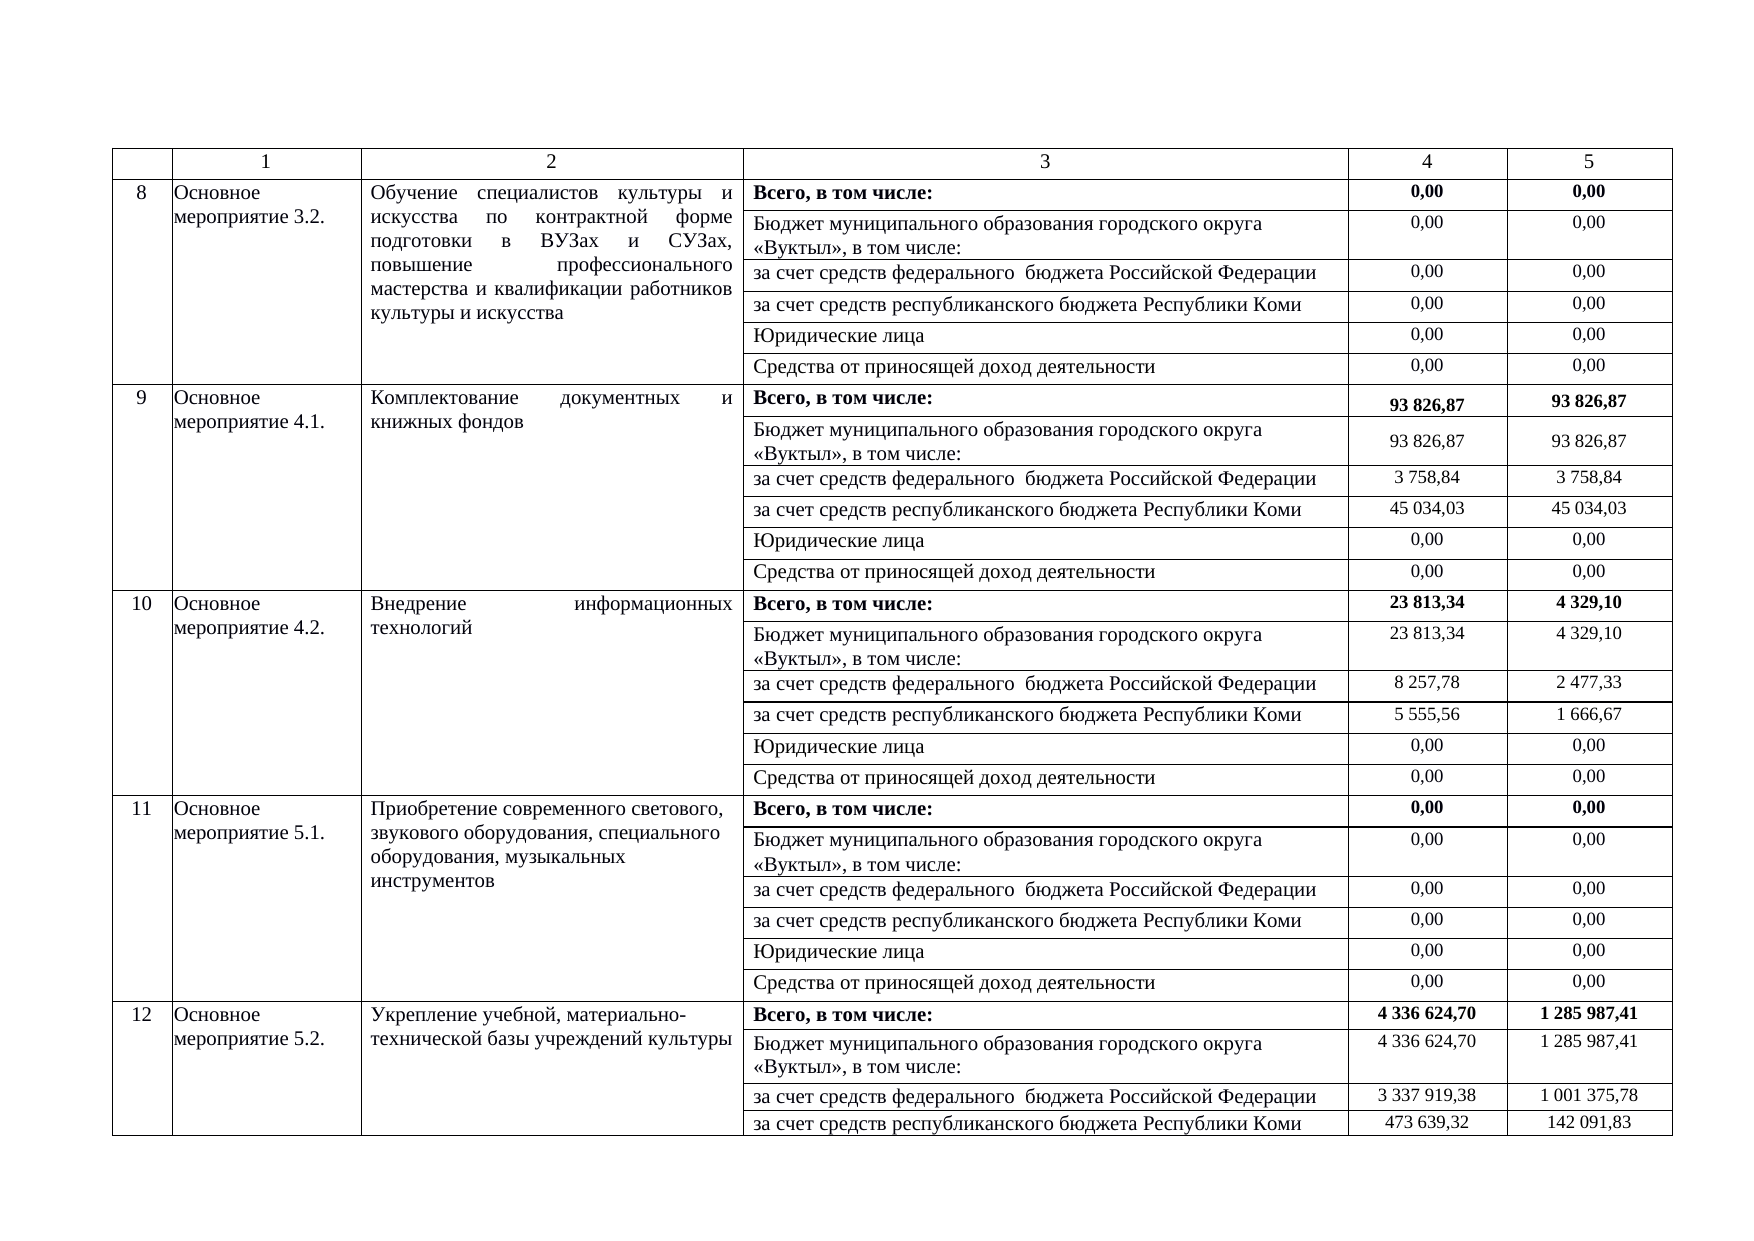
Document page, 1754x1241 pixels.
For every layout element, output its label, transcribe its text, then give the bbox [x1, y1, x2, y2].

table_cell 0,00 [1508, 292, 1672, 322]
table_cell Всего, в том числе: [744, 180, 1348, 210]
table_cell 0,00 [1508, 765, 1672, 795]
table_cell 4 336 624,70 [1349, 1002, 1507, 1029]
table_cell 23 813,34 [1349, 591, 1507, 621]
table_cell 8 257,78 [1349, 671, 1507, 701]
table_cell 0,00 [1508, 528, 1672, 558]
table_cell 0,00 [1508, 877, 1672, 907]
table_cell 5 555,56 [1349, 703, 1507, 733]
table_cell за счет средств федерального бюджета Российской Федерации [744, 671, 1348, 701]
table_cell Приобретение современного светового, звукового оборудования, специального оборудования, музыкальных инструментов [362, 796, 743, 1001]
table_cell Средства от приносящей доход деятельности [744, 354, 1348, 384]
table_cell Средства от приносящей доход деятельности [744, 970, 1348, 1001]
table_cell Всего, в том числе: [744, 1002, 1348, 1029]
table_cell 93 826,87 [1508, 417, 1672, 465]
table_cell 0,00 [1349, 908, 1507, 938]
table_cell 0,00 [1349, 260, 1507, 291]
table_cell Всего, в том числе: [744, 591, 1348, 621]
table_cell 0,00 [1349, 180, 1507, 210]
table_cell 142 091,83 [1508, 1111, 1672, 1135]
table_cell за счет средств федерального бюджета Российской Федерации [744, 466, 1348, 496]
table_cell за счет средств республиканского бюджета Республики Коми [744, 703, 1348, 733]
table_cell 0,00 [1508, 354, 1672, 384]
table_cell 4 329,10 [1508, 591, 1672, 621]
table_cell за счет средств республиканского бюджета Республики Коми [744, 497, 1348, 527]
table_cell Бюджет муниципального образования городского округа «Вуктыл», в том числе: [744, 1030, 1348, 1082]
table_cell 0,00 [1349, 734, 1507, 764]
table_cell за счет средств республиканского бюджета Республики Коми [744, 292, 1348, 322]
table_cell Всего, в том числе: [744, 796, 1348, 826]
table_cell 93 826,87 [1349, 417, 1507, 465]
table_cell 23 813,34 [1349, 622, 1507, 670]
table_cell 3 337 919,38 [1349, 1084, 1507, 1110]
table_cell 0,00 [1508, 828, 1672, 876]
table_cell 0,00 [1349, 970, 1507, 1001]
table_cell 0,00 [1349, 796, 1507, 826]
table_cell 45 034,03 [1508, 497, 1672, 527]
table_header 5 [1508, 149, 1672, 179]
table_cell Основное мероприятие 5.1. [173, 796, 361, 1001]
table_cell Внедрение информационных технологий [362, 591, 743, 795]
table_cell 1 001 375,78 [1508, 1084, 1672, 1110]
table_cell Всего, в том числе: [744, 385, 1348, 416]
table_cell 0,00 [1349, 292, 1507, 322]
table_cell Средства от приносящей доход деятельности [744, 765, 1348, 795]
table_cell 0,00 [1349, 877, 1507, 907]
table_cell Юридические лица [744, 323, 1348, 353]
table_cell за счет средств федерального бюджета Российской Федерации [744, 260, 1348, 291]
table_cell 0,00 [1349, 528, 1507, 558]
table_cell 1 285 987,41 [1508, 1002, 1672, 1029]
table_cell 3 758,84 [1349, 466, 1507, 496]
table_cell 1 285 987,41 [1508, 1030, 1672, 1082]
table_cell 0,00 [1349, 354, 1507, 384]
table_cell Юридические лица [744, 734, 1348, 764]
table_cell 0,00 [1508, 796, 1672, 826]
table_header 4 [1349, 149, 1507, 179]
table_header 1 [173, 149, 361, 179]
table_cell Комплектование документных и книжных фондов [362, 385, 743, 590]
table_cell Укрепление учебной, материально-технической базы учреждений культуры [362, 1002, 743, 1135]
table_cell 11 [113, 796, 172, 1001]
table_header [113, 149, 172, 179]
table_cell Основное мероприятие 5.2. [173, 1002, 361, 1135]
table_cell 0,00 [1508, 180, 1672, 210]
table_cell 2 477,33 [1508, 671, 1672, 701]
table_cell 0,00 [1349, 560, 1507, 590]
table_cell 0,00 [1349, 939, 1507, 969]
table_cell Основное мероприятие 3.2. [173, 180, 361, 384]
table_cell 8 [113, 180, 172, 384]
table_cell 0,00 [1508, 260, 1672, 291]
table_cell 0,00 [1349, 765, 1507, 795]
table_cell Основное мероприятие 4.2. [173, 591, 361, 795]
table_cell 0,00 [1349, 323, 1507, 353]
table_cell 0,00 [1508, 970, 1672, 1001]
table_header 3 [744, 149, 1348, 179]
table_cell 0,00 [1349, 211, 1507, 259]
table_cell 93 826,87 [1508, 385, 1672, 416]
table_cell Обучение специалистов культуры и искусства по контрактной форме подготовки в ВУЗах и СУЗах, повышение профессионального мастерства и квалификации работников культуры и искусства [362, 180, 743, 384]
table_cell 3 758,84 [1508, 466, 1672, 496]
table_cell 12 [113, 1002, 172, 1135]
table_cell Средства от приносящей доход деятельности [744, 560, 1348, 590]
table_cell за счет средств федерального бюджета Российской Федерации [744, 877, 1348, 907]
table_cell за счет средств федерального бюджета Российской Федерации [744, 1084, 1348, 1110]
table_cell 93 826,87 [1349, 385, 1507, 416]
table_cell Юридические лица [744, 939, 1348, 969]
table_cell 0,00 [1349, 828, 1507, 876]
table_header 2 [362, 149, 743, 179]
table_cell 45 034,03 [1349, 497, 1507, 527]
table_cell 4 336 624,70 [1349, 1030, 1507, 1082]
table_cell 9 [113, 385, 172, 590]
table_cell 0,00 [1508, 560, 1672, 590]
table_cell Юридические лица [744, 528, 1348, 558]
table_cell 10 [113, 591, 172, 795]
table_cell Бюджет муниципального образования городского округа «Вуктыл», в том числе: [744, 417, 1348, 465]
table_cell за счет средств республиканского бюджета Республики Коми [744, 1111, 1348, 1135]
table_cell Бюджет муниципального образования городского округа «Вуктыл», в том числе: [744, 622, 1348, 670]
table_cell Бюджет муниципального образования городского округа «Вуктыл», в том числе: [744, 828, 1348, 876]
table_cell 4 329,10 [1508, 622, 1672, 670]
table_cell 0,00 [1508, 939, 1672, 969]
table_cell Основное мероприятие 4.1. [173, 385, 361, 590]
table_cell 473 639,32 [1349, 1111, 1507, 1135]
table_cell 0,00 [1508, 734, 1672, 764]
table_cell 0,00 [1508, 211, 1672, 259]
table_cell 0,00 [1508, 908, 1672, 938]
table_cell за счет средств республиканского бюджета Республики Коми [744, 908, 1348, 938]
table_cell 0,00 [1508, 323, 1672, 353]
table_cell Бюджет муниципального образования городского округа «Вуктыл», в том числе: [744, 211, 1348, 259]
table_cell 1 666,67 [1508, 703, 1672, 733]
